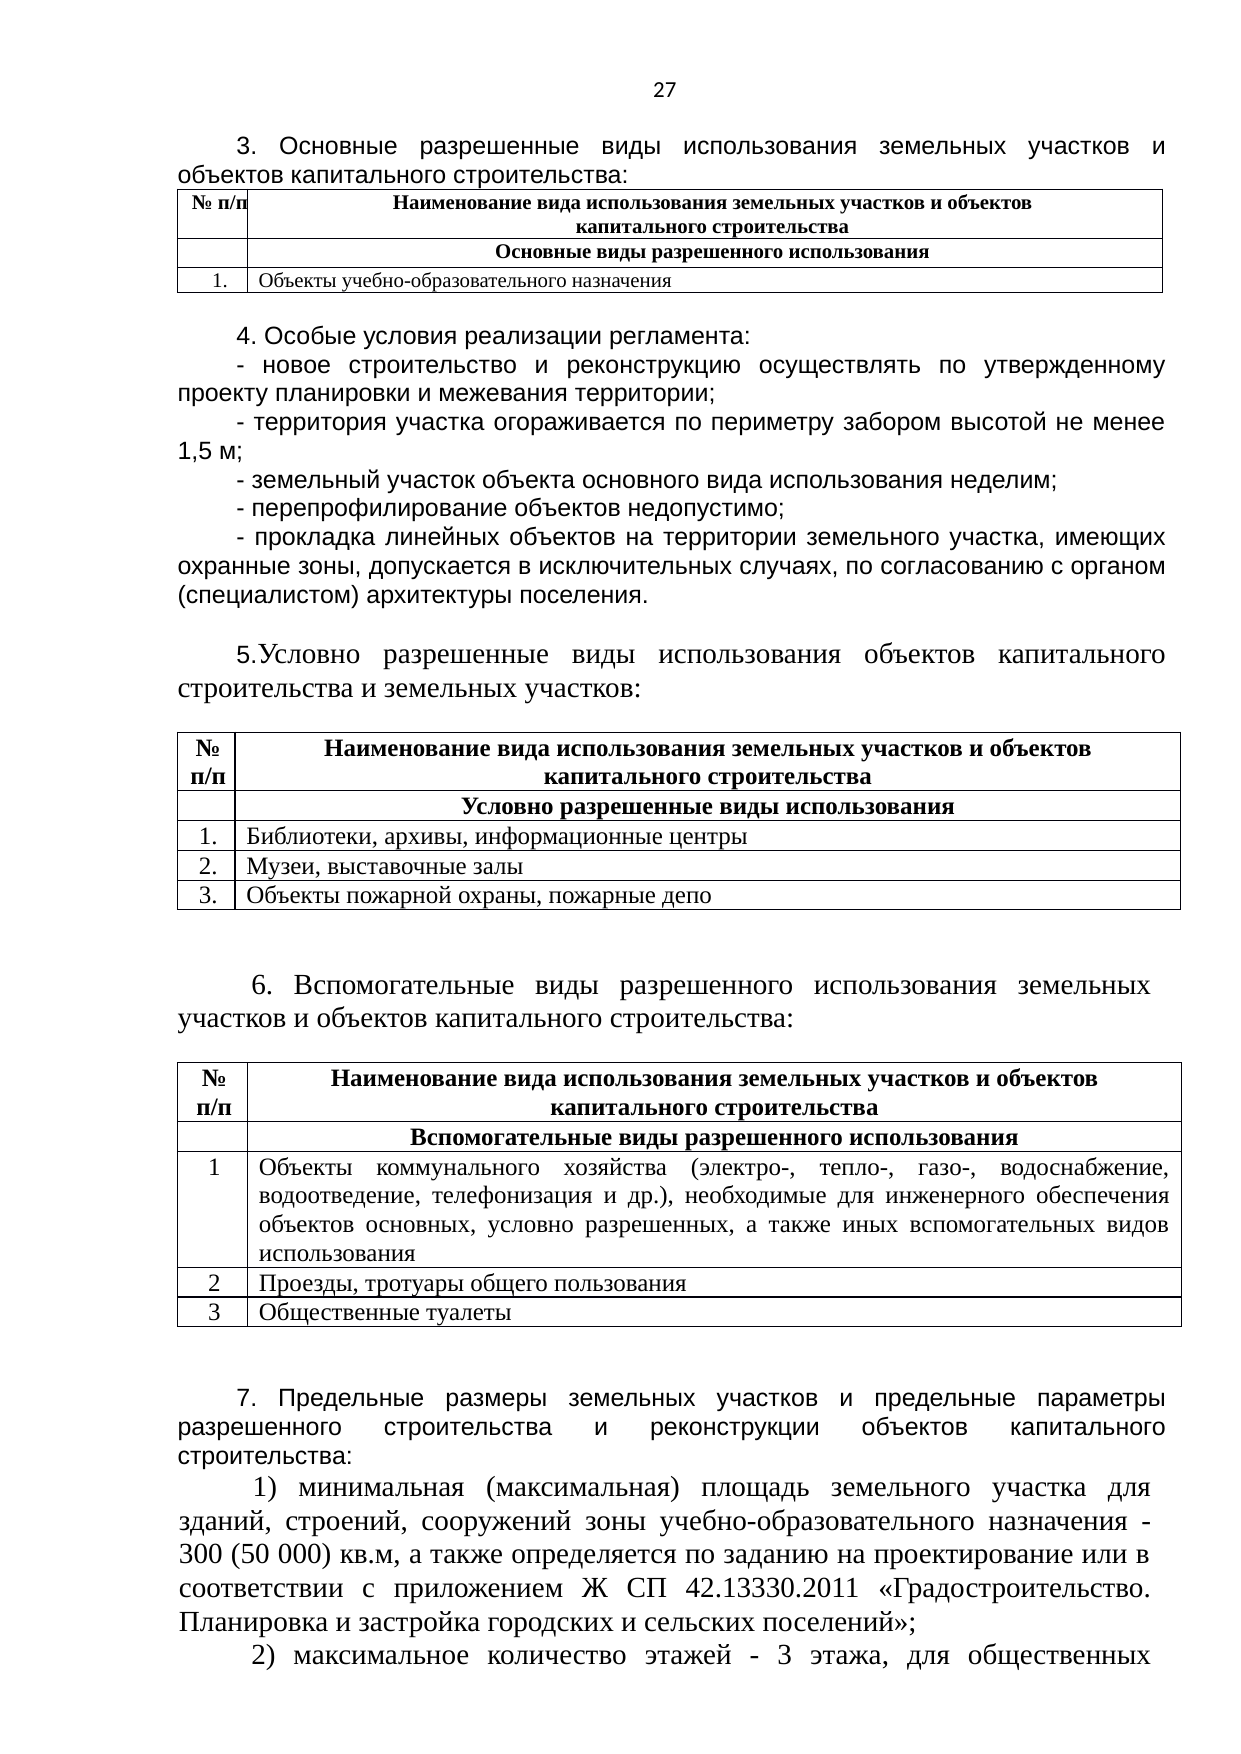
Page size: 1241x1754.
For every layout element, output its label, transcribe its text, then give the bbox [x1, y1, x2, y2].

table_cell Библиотеки, архивы, информационные центры [236, 821, 1180, 850]
table_cell 3 [178, 1298, 247, 1326]
table_cell 1. [178, 821, 234, 850]
table_header Наименование вида использования земельных участков и объектов капитального строительства [236, 733, 1180, 790]
table_cell 3. [178, 881, 234, 909]
table_cell 1. [178, 268, 247, 292]
table_cell 1 [178, 1152, 247, 1267]
table_header № п/п [178, 733, 234, 790]
table_cell Музеи, выставочные залы [236, 851, 1180, 879]
table_header № п/п [178, 1063, 247, 1121]
text 4. Особые условия реализации регламента: [177, 321, 1167, 350]
table_cell Проезды, тротуары общего пользования [248, 1268, 1181, 1296]
table_cell [178, 791, 234, 820]
table_cell Общественные туалеты [248, 1298, 1181, 1326]
table_cell Основные виды разрешенного использования [248, 239, 1162, 267]
table_cell Условно разрешенные виды использования [236, 791, 1180, 820]
text - земельный участок объекта основного вида использования неделим; [177, 465, 1167, 493]
text 6. Вспомогательные виды разрешенного использования земельных участков и объектов капитального строительства: [177, 967, 1152, 1034]
table_cell Объекты пожарной охраны, пожарные депо [236, 881, 1180, 909]
table_cell 2 [178, 1268, 247, 1296]
text - новое строительство и реконструкцию осуществлять по утвержденному проекту планировки и межевания территории; [177, 350, 1167, 407]
table_cell [178, 239, 247, 267]
text 5.Условно разрешенные виды использования объектов капитального строительства и земельных участков: [177, 636, 1167, 703]
text - территория участка огораживается по периметру забором высотой не менее 1,5 м; [177, 407, 1167, 465]
table_cell Вспомогательные виды разрешенного использования [248, 1122, 1181, 1151]
table_cell Объекты учебно-образовательного назначения [248, 268, 1162, 292]
text 1) минимальная (максимальная) площадь земельного участка для зданий, строений, сооружений зоны учебно-образовательного назначения - 300 (50 000) кв.м, а также определяется по заданию на проектирование или в соответствии с приложением Ж СП 42.13330.2011 «Градостроительство. Планировка и застройка городских и сельских поселений»; [179, 1469, 1152, 1637]
table_header № п/п [178, 190, 247, 238]
table_cell 2. [178, 851, 234, 879]
text - перепрофилирование объектов недопустимо; [177, 493, 1167, 522]
text 2) максимальное количество этажей - 3 этажа, для общественных [177, 1637, 1152, 1671]
table_header Наименование вида использования земельных участков и объектов капитального строительства [248, 1063, 1181, 1121]
text - прокладка линейных объектов на территории земельного участка, имеющих охранные зоны, допускается в исключительных случаях, по согласованию с органом (специалистом) архитектуры поселения. [177, 522, 1167, 608]
table_cell [178, 1122, 247, 1151]
text 3. Основные разрешенные виды использования земельных участков и объектов капитального строительства: [177, 131, 1167, 188]
table_cell Объекты коммунального хозяйства (электро-, тепло-, газо-, водоснабжение, водоотведение, телефонизация и др.), необходимые для инженерного обеспечения объектов основных, условно разрешенных, а также иных вспомогательных видов использования [248, 1152, 1181, 1267]
table_header Наименование вида использования земельных участков и объектов капитального строительства [248, 190, 1162, 238]
text 7. Предельные размеры земельных участков и предельные параметры разрешенного строительства и реконструкции объектов капитального строительства: [177, 1383, 1167, 1469]
